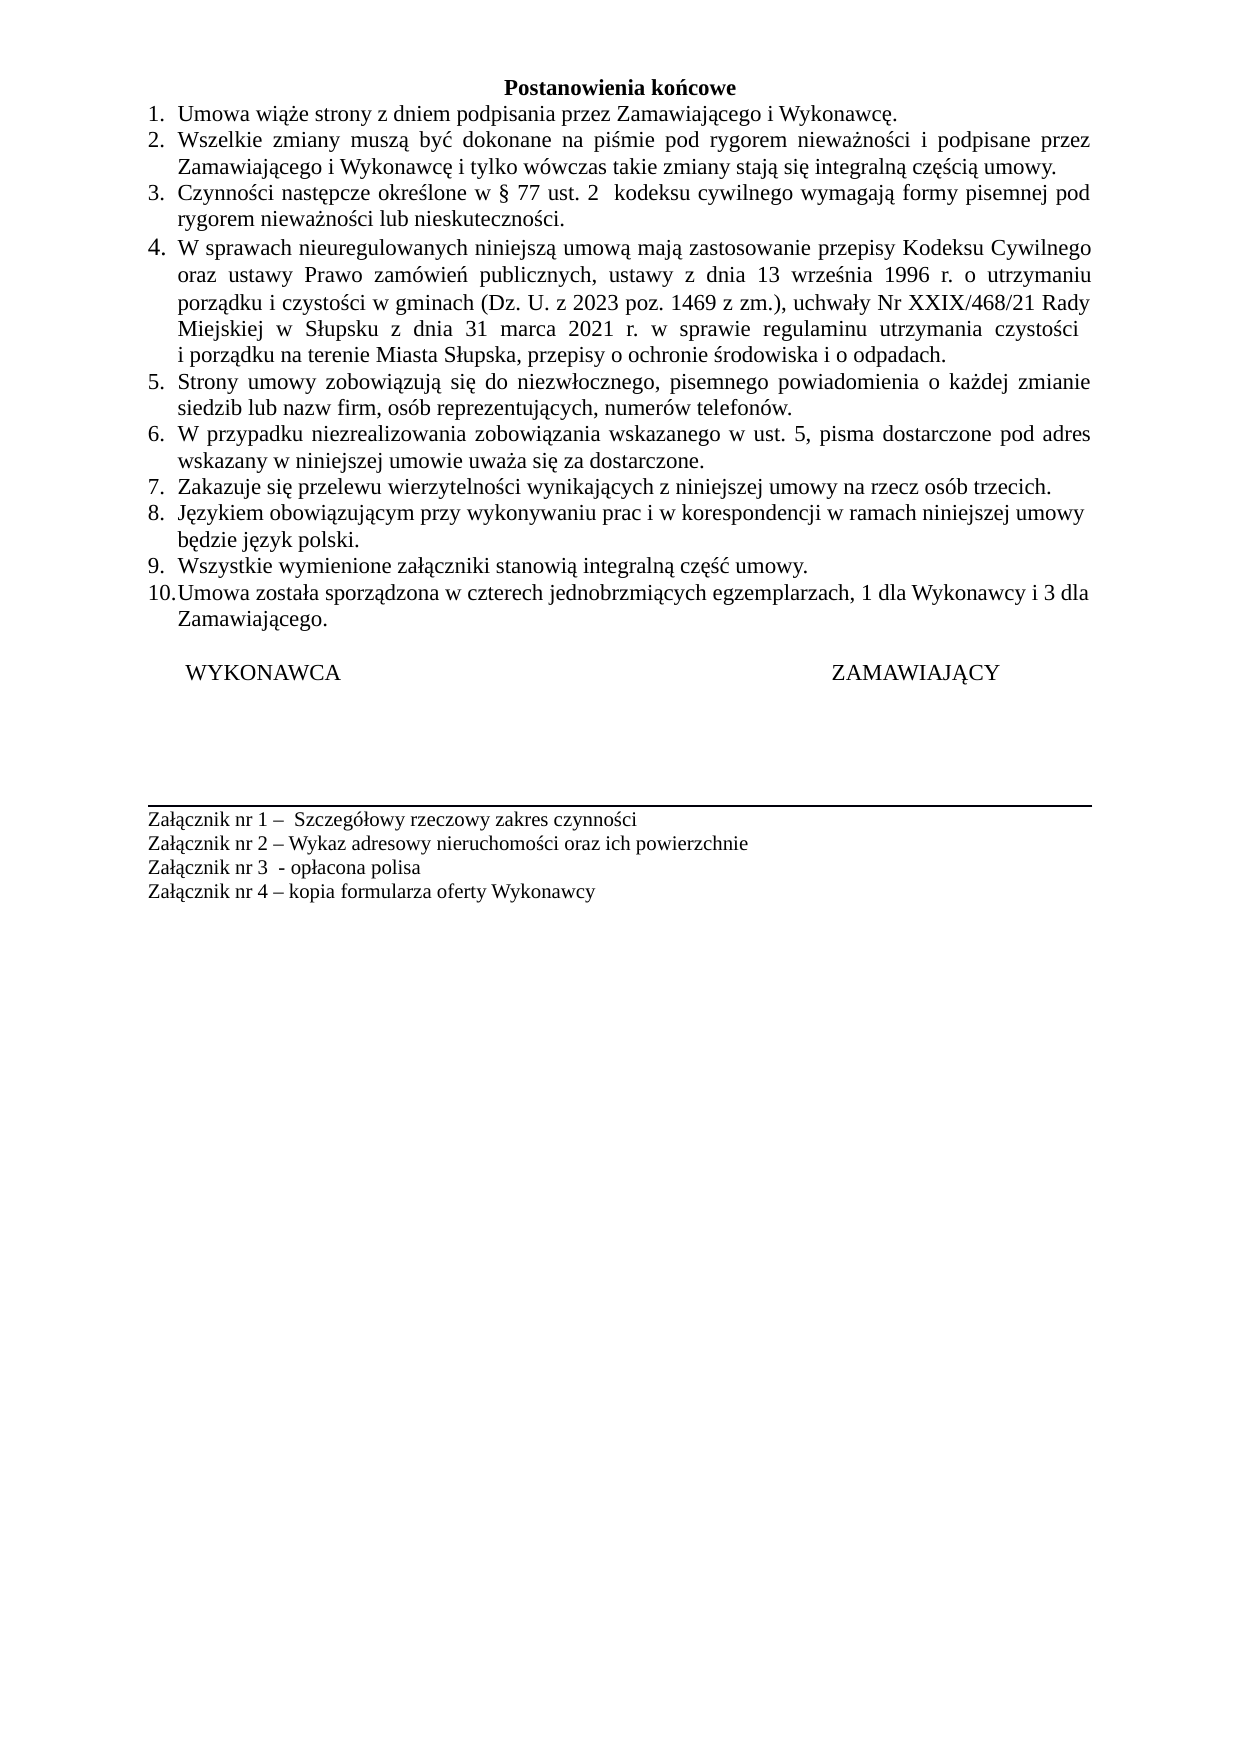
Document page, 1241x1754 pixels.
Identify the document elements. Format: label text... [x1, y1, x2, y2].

list Strony umowy zobowiązują się do niezwłocznego, pisemnego powiadomienia o każdej zmianie siedzib lub nazw firm, osób reprezentujących, numerów telefonów. [148, 368, 1092, 420]
list Umowa została sporządzona w czterech jednobrzmiących egzemplarzach, 1 dla Wykonawcy i 3 dla Zamawiającego. [148, 578, 1092, 631]
list Zakazuje się przelewu wierzytelności wynikających z niniejszej umowy na rzecz osób trzecich. [148, 473, 1092, 499]
text Załącznik nr 2 – Wykaz adresowy nieruchomości oraz ich powierzchnie [148, 831, 1092, 855]
list W sprawach nieuregulowanych niniejszą umową mają zastosowanie przepisy Kodeksu Cywilnego oraz ustawy Prawo zamówień publicznych, ustawy z dnia 13 września 1996 r. o utrzymaniu porządku i czystości w gminach (Dz. U. z 2023 poz. 1469 z zm.), uchwały Nr XXIX/468/21 Rady Miejskiej w Słupsku z dnia 31 marca 2021 r. w sprawie regulaminu utrzymania czystości i porządku na terenie Miasta Słupska, przepisy o ochronie środowiska i o odpadach. [148, 232, 1092, 368]
list Językiem obowiązującym przy wykonywaniu prac i w korespondencji w ramach niniejszej umowy będzie język polski. [148, 499, 1092, 552]
list Czynności następcze określone w § 77 ust. 2 kodeksu cywilnego wymagają formy pisemnej pod rygorem nieważności lub nieskuteczności. [148, 179, 1092, 232]
list Umowa wiąże strony z dniem podpisania przez Zamawiającego i Wykonawcę. [148, 100, 1092, 126]
text Postanowienia końcowe [148, 74, 1092, 100]
text Załącznik nr 3 - opłacona polisa [148, 855, 1092, 879]
list W przypadku niezrealizowania zobowiązania wskazanego w ust. 5, pisma dostarczone pod adres wskazany w niniejszej umowie uważa się za dostarczone. [148, 420, 1092, 473]
text Załącznik nr 4 – kopia formularza oferty Wykonawcy [148, 879, 1092, 903]
list Wszelkie zmiany muszą być dokonane na piśmie pod rygorem nieważności i podpisane przez Zamawiającego i Wykonawcę i tylko wówczas takie zmiany stają się integralną częścią umowy. [148, 126, 1092, 179]
text Załącznik nr 1 – Szczegółowy rzeczowy zakres czynności [148, 807, 1092, 831]
text WYKONAWCA ZAMAWIAJĄCY [185, 658, 1092, 687]
list Wszystkie wymienione załączniki stanowią integralną część umowy. [148, 552, 1092, 578]
